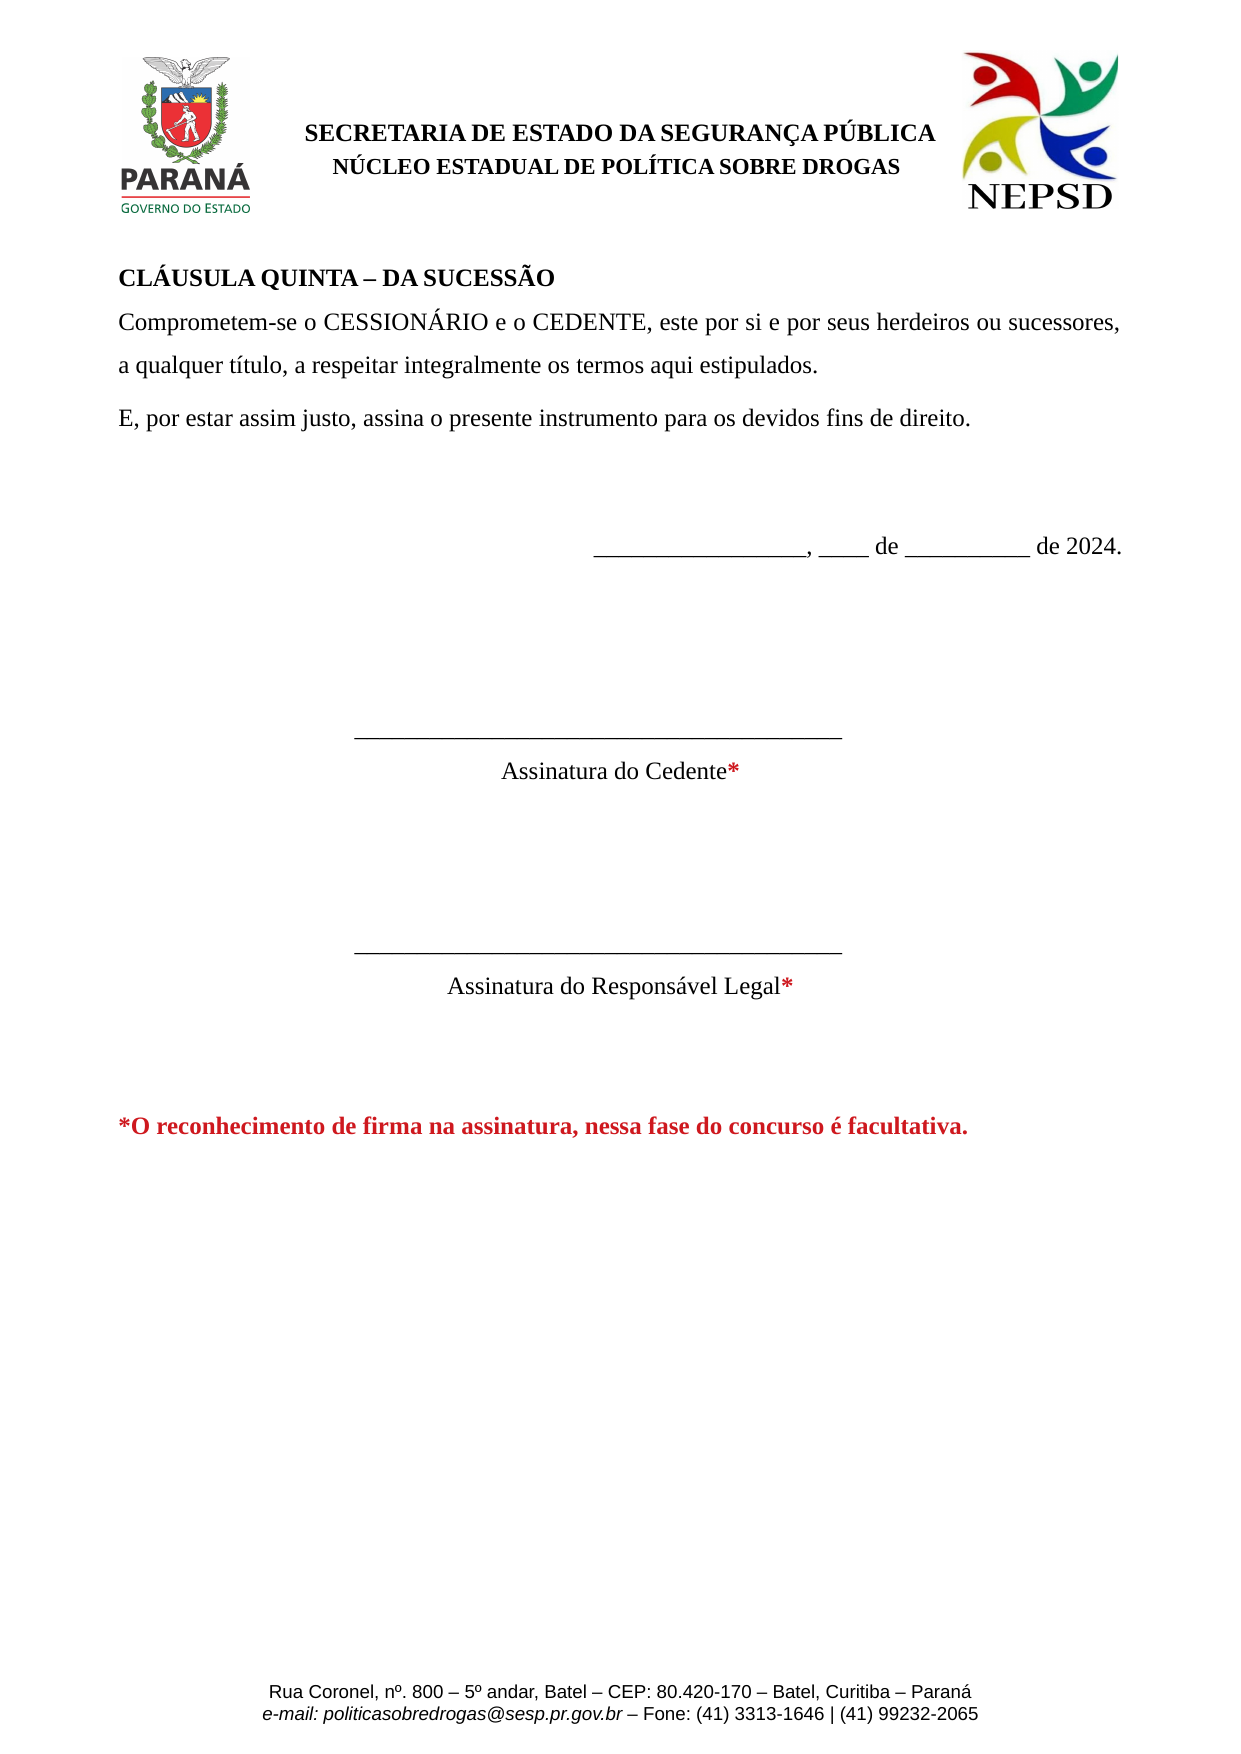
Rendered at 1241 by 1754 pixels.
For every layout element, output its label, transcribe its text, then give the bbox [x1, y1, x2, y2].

text *O reconhecimento de firma na assinatura, nessa fase do concurso é facultativa. [118, 1111, 1122, 1140]
text Assinatura do Responsável Legal* [118, 971, 1122, 1000]
text _________________, ____ de __________ de 2024. [118, 531, 1122, 560]
picture [121, 57, 250, 213]
text CLÁUSULA QUINTA – DA SUCESSÃO [118, 263, 1122, 292]
picture [961, 50, 1119, 209]
text Assinatura do Cedente* [118, 756, 1122, 784]
text _______________________________________ [118, 713, 1122, 741]
text E, por estar assim justo, assina o presente instrumento para os devidos fins de direito. [118, 403, 1122, 432]
text _______________________________________ [118, 928, 1122, 957]
text Comprometem-se o CESSIONÁRIO e o CEDENTE, este por si e por seus herdeiros ou sucessores, a qualquer título, a respeitar integralmente os termos aqui estipulados. [118, 307, 1122, 378]
